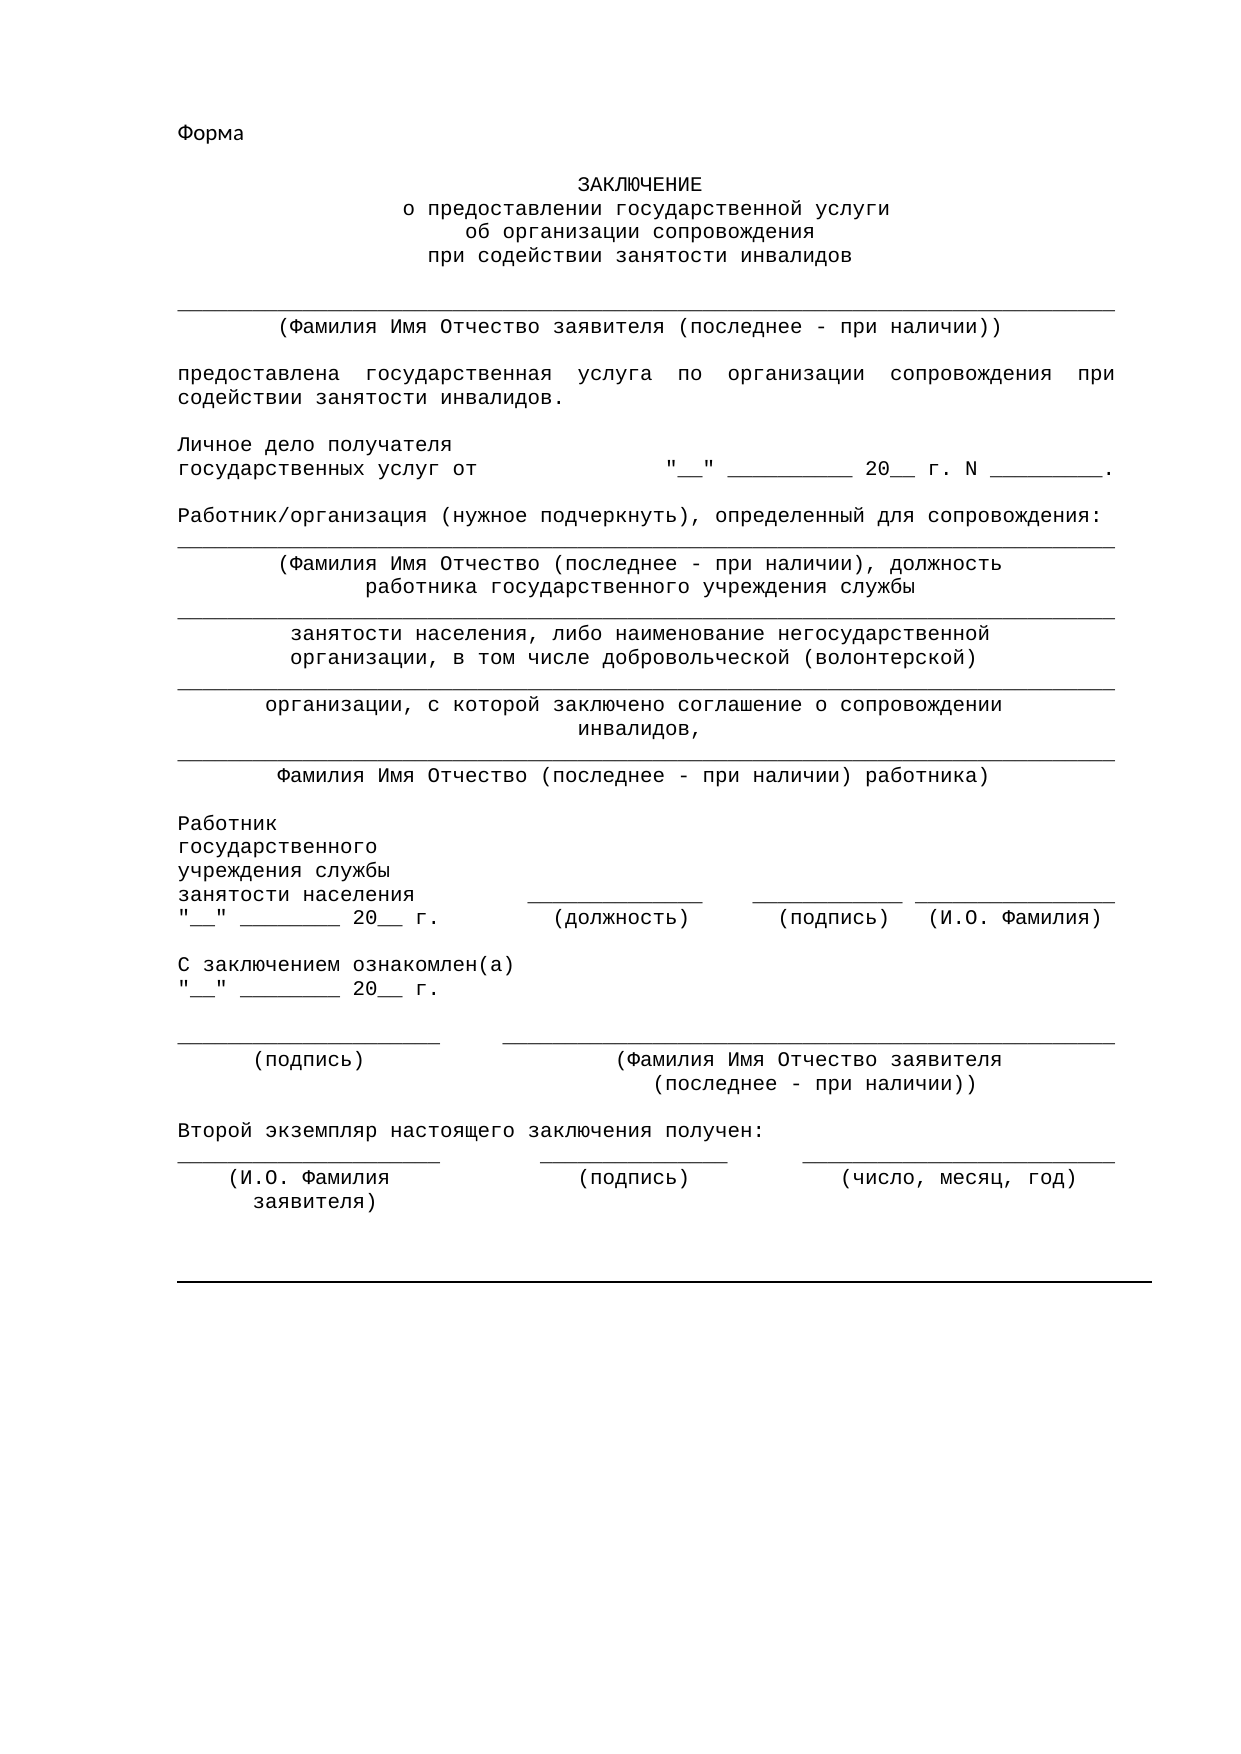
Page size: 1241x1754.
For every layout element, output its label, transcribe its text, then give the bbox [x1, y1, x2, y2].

text предоставлена государственная услуга по организации сопровождения при [177, 363, 1152, 387]
text о предоставлении государственной услуги [177, 198, 1152, 221]
text организации, с которой заключено соглашение о сопровождении [177, 694, 1152, 718]
text учреждения службы [177, 860, 1152, 883]
text (Фамилия Имя Отчество (последнее - при наличии), должность [177, 552, 1152, 576]
text заявителя) [177, 1191, 1152, 1214]
text ___________________________________________________________________________ [177, 671, 1152, 694]
text ___________________________________________________________________________ [177, 600, 1152, 623]
text _____________________ _________________________________________________ [177, 1025, 1152, 1049]
text С заключением ознакомлен(а) [177, 954, 1152, 978]
text государственного [177, 836, 1152, 860]
text "__" ________ 20__ г. [177, 978, 1152, 1002]
text (И.О. Фамилия (подпись) (число, месяц, год) [177, 1167, 1152, 1191]
text Форма [177, 118, 1152, 146]
text организации, в том числе добровольческой (волонтерской) [177, 647, 1152, 671]
text занятости населения, либо наименование негосударственной [177, 623, 1152, 647]
text "__" ________ 20__ г. (должность) (подпись) (И.О. Фамилия) [177, 907, 1152, 931]
text содействии занятости инвалидов. [177, 387, 1152, 411]
text (подпись) (Фамилия Имя Отчество заявителя [177, 1049, 1152, 1073]
text (Фамилия Имя Отчество заявителя (последнее - при наличии)) [177, 316, 1152, 340]
text занятости населения ______________ ____________ ________________ [177, 883, 1152, 907]
text Работник [177, 813, 1152, 836]
text инвалидов, [177, 718, 1152, 742]
text работника государственного учреждения службы [177, 576, 1152, 600]
text ___________________________________________________________________________ [177, 292, 1152, 316]
text Личное дело получателя [177, 434, 1152, 458]
text Работник/организация (нужное подчеркнуть), определенный для сопровождения: [177, 505, 1152, 529]
text _____________________ _______________ _________________________ [177, 1144, 1152, 1167]
text об организации сопровождения [177, 221, 1152, 245]
text (последнее - при наличии)) [177, 1073, 1152, 1096]
text ___________________________________________________________________________ [177, 742, 1152, 765]
text при содействии занятости инвалидов [177, 245, 1152, 269]
text Второй экземпляр настоящего заключения получен: [177, 1120, 1152, 1144]
text государственных услуг от "__" __________ 20__ г. N _________. [177, 458, 1152, 482]
text ЗАКЛЮЧЕНИЕ [177, 174, 1152, 198]
text ___________________________________________________________________________ [177, 529, 1152, 552]
text Фамилия Имя Отчество (последнее - при наличии) работника) [177, 765, 1152, 789]
